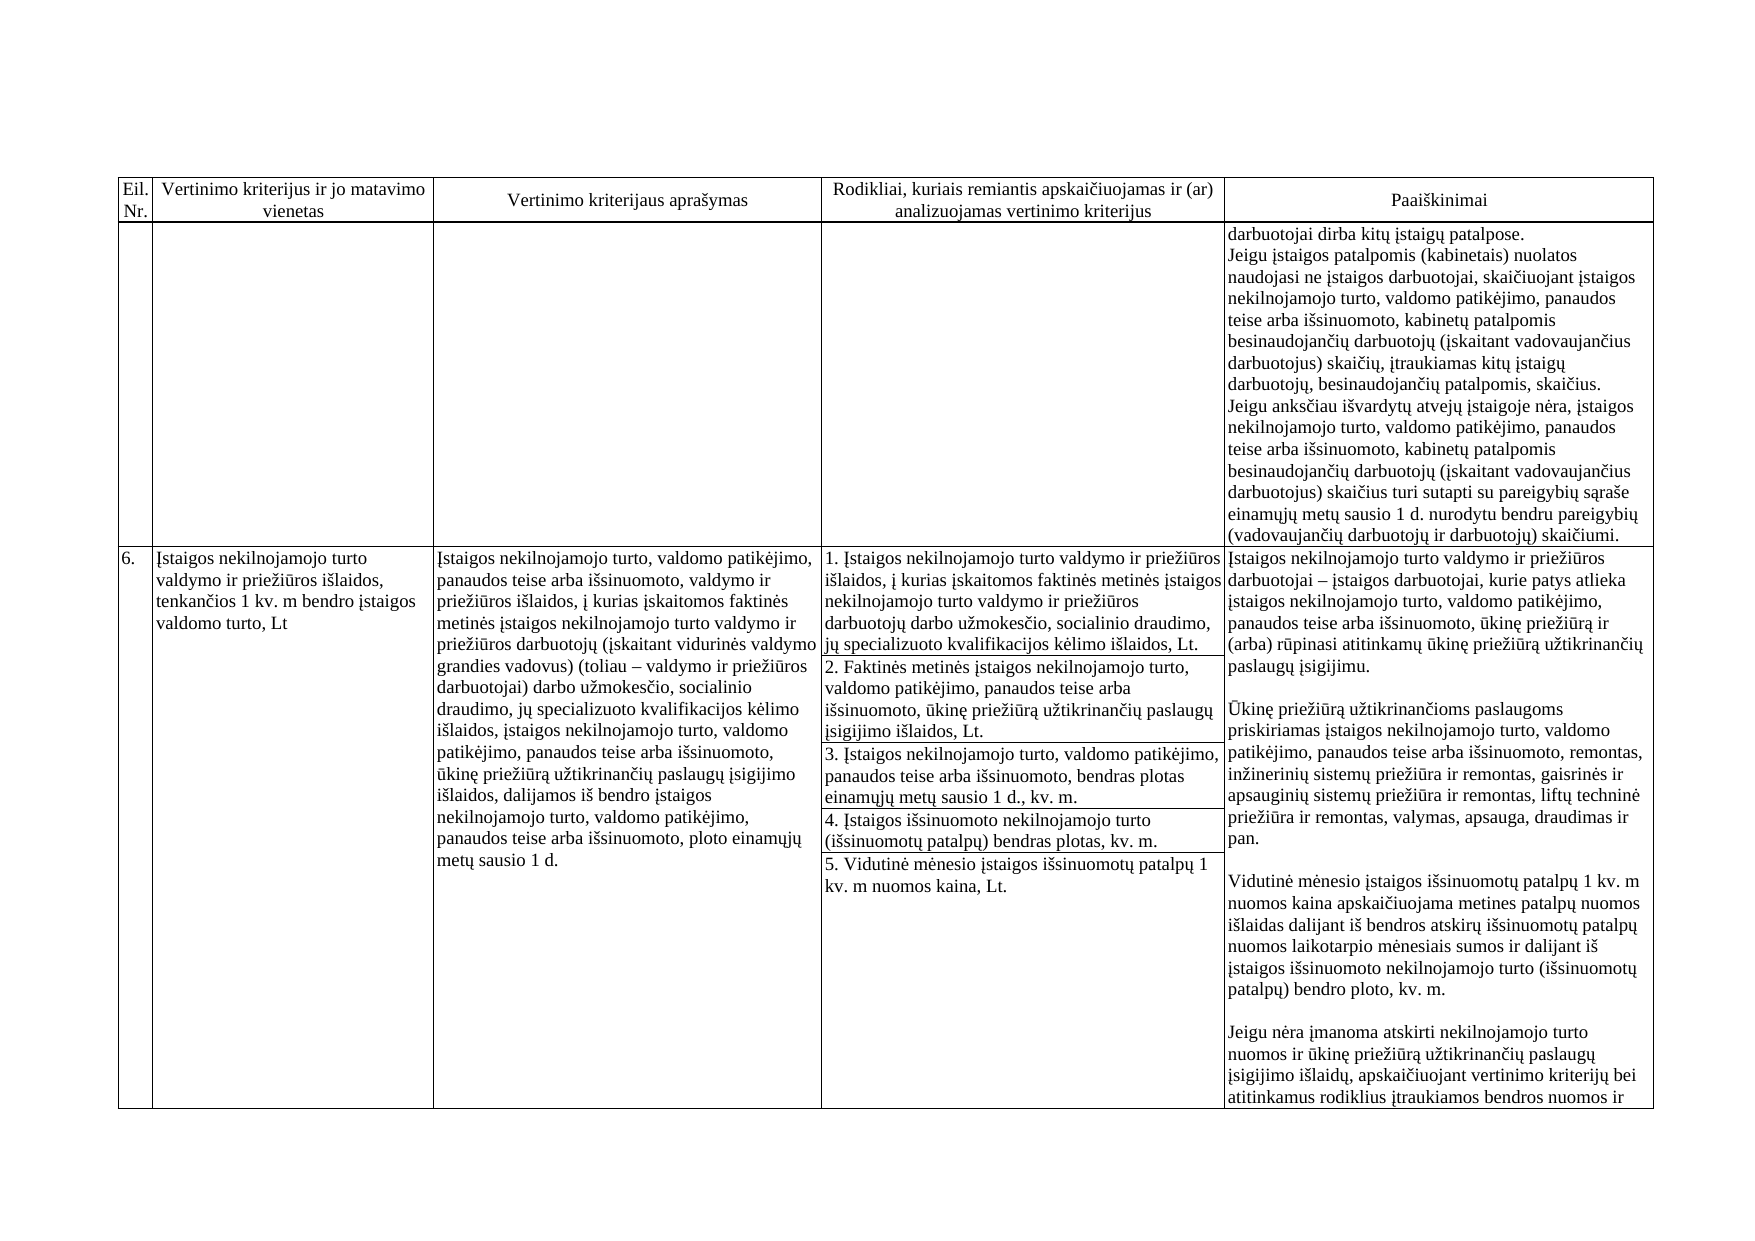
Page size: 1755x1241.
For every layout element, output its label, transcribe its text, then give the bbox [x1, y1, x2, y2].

table_cell Įstaigos nekilnojamojo turto valdymo ir priežiūros darbuotojai – įstaigos darbuotojai, kurie patys atlieka įstaigos nekilnojamojo turto, valdomo patikėjimo, panaudos teise arba išsinuomoto, ūkinę priežiūrą ir (arba) rūpinasi atitinkamų ūkinę priežiūrą užtikrinančių paslaugų įsigijimu. Ūkinę priežiūrą užtikrinančioms paslaugoms priskiriamas įstaigos nekilnojamojo turto, valdomo patikėjimo, panaudos teise arba išsinuomoto, remontas, inžinerinių sistemų priežiūra ir remontas, gaisrinės ir apsauginių sistemų priežiūra ir remontas, liftų techninė priežiūra ir remontas, valymas, apsauga, draudimas ir pan. Vidutinė mėnesio įstaigos išsinuomotų patalpų 1 kv. m nuomos kaina apskaičiuojama metines patalpų nuomos išlaidas dalijant iš bendros atskirų išsinuomotų patalpų nuomos laikotarpio mėnesiais sumos ir dalijant iš įstaigos išsinuomoto nekilnojamojo turto (išsinuomotų patalpų) bendro ploto, kv. m. Jeigu nėra įmanoma atskirti nekilnojamojo turto nuomos ir ūkinę priežiūrą užtikrinančių paslaugų įsigijimo išlaidų, apskaičiuojant vertinimo kriterijų bei atitinkamus rodiklius įtraukiamos bendros nuomos ir [1225, 547, 1653, 1107]
table_cell 5. Vidutinė mėnesio įstaigos išsinuomotų patalpų 1 kv. m nuomos kaina, Lt. [822, 853, 1224, 1107]
table_cell 3. Įstaigos nekilnojamojo turto, valdomo patikėjimo, panaudos teise arba išsinuomoto, bendras plotas einamųjų metų sausio 1 d., kv. m. [822, 743, 1224, 808]
table_cell 4. Įstaigos išsinuomoto nekilnojamojo turto (išsinuomotų patalpų) bendras plotas, kv. m. [822, 809, 1224, 852]
table_cell 2. Faktinės metinės įstaigos nekilnojamojo turto, valdomo patikėjimo, panaudos teise arba išsinuomoto, ūkinę priežiūrą užtikrinančių paslaugų įsigijimo išlaidos, Lt. [822, 656, 1224, 742]
table_cell [119, 223, 152, 546]
table_cell [822, 223, 1224, 546]
table_header Vertinimo kriterijus ir jo matavimo vienetas [153, 178, 433, 221]
table_cell [153, 223, 433, 546]
table_header Vertinimo kriterijaus aprašymas [434, 178, 821, 221]
table_cell darbuotojai dirba kitų įstaigų patalpose. Jeigu įstaigos patalpomis (kabinetais) nuolatos naudojasi ne įstaigos darbuotojai, skaičiuojant įstaigos nekilnojamojo turto, valdomo patikėjimo, panaudos teise arba išsinuomoto, kabinetų patalpomis besinaudojančių darbuotojų (įskaitant vadovaujančius darbuotojus) skaičių, įtraukiamas kitų įstaigų darbuotojų, besinaudojančių patalpomis, skaičius. Jeigu anksčiau išvardytų atvejų įstaigoje nėra, įstaigos nekilnojamojo turto, valdomo patikėjimo, panaudos teise arba išsinuomoto, kabinetų patalpomis besinaudojančių darbuotojų (įskaitant vadovaujančius darbuotojus) skaičius turi sutapti su pareigybių sąraše einamųjų metų sausio 1 d. nurodytu bendru pareigybių (vadovaujančių darbuotojų ir darbuotojų) skaičiumi. [1225, 223, 1653, 546]
table_cell 6. [119, 547, 152, 1107]
table_header Paaiškinimai [1225, 178, 1653, 221]
table_header Eil. Nr. [119, 178, 152, 221]
table_header Rodikliai, kuriais remiantis apskaičiuojamas ir (ar) analizuojamas vertinimo kriterijus [822, 178, 1224, 221]
table_cell 1. Įstaigos nekilnojamojo turto valdymo ir priežiūros išlaidos, į kurias įskaitomos faktinės metinės įstaigos nekilnojamojo turto valdymo ir priežiūros darbuotojų darbo užmokesčio, socialinio draudimo, jų specializuoto kvalifikacijos kėlimo išlaidos, Lt. [822, 547, 1224, 655]
table_cell Įstaigos nekilnojamojo turto, valdomo patikėjimo, panaudos teise arba išsinuomoto, valdymo ir priežiūros išlaidos, į kurias įskaitomos faktinės metinės įstaigos nekilnojamojo turto valdymo ir priežiūros darbuotojų (įskaitant vidurinės valdymo grandies vadovus) (toliau – valdymo ir priežiūros darbuotojai) darbo užmokesčio, socialinio draudimo, jų specializuoto kvalifikacijos kėlimo išlaidos, įstaigos nekilnojamojo turto, valdomo patikėjimo, panaudos teise arba išsinuomoto, ūkinę priežiūrą užtikrinančių paslaugų įsigijimo išlaidos, dalijamos iš bendro įstaigos nekilnojamojo turto, valdomo patikėjimo, panaudos teise arba išsinuomoto, ploto einamųjų metų sausio 1 d. [434, 547, 821, 1107]
table_cell Įstaigos nekilnojamojo turto valdymo ir priežiūros išlaidos, tenkančios 1 kv. m bendro įstaigos valdomo turto, Lt [153, 547, 433, 1107]
table_cell [434, 223, 821, 546]
